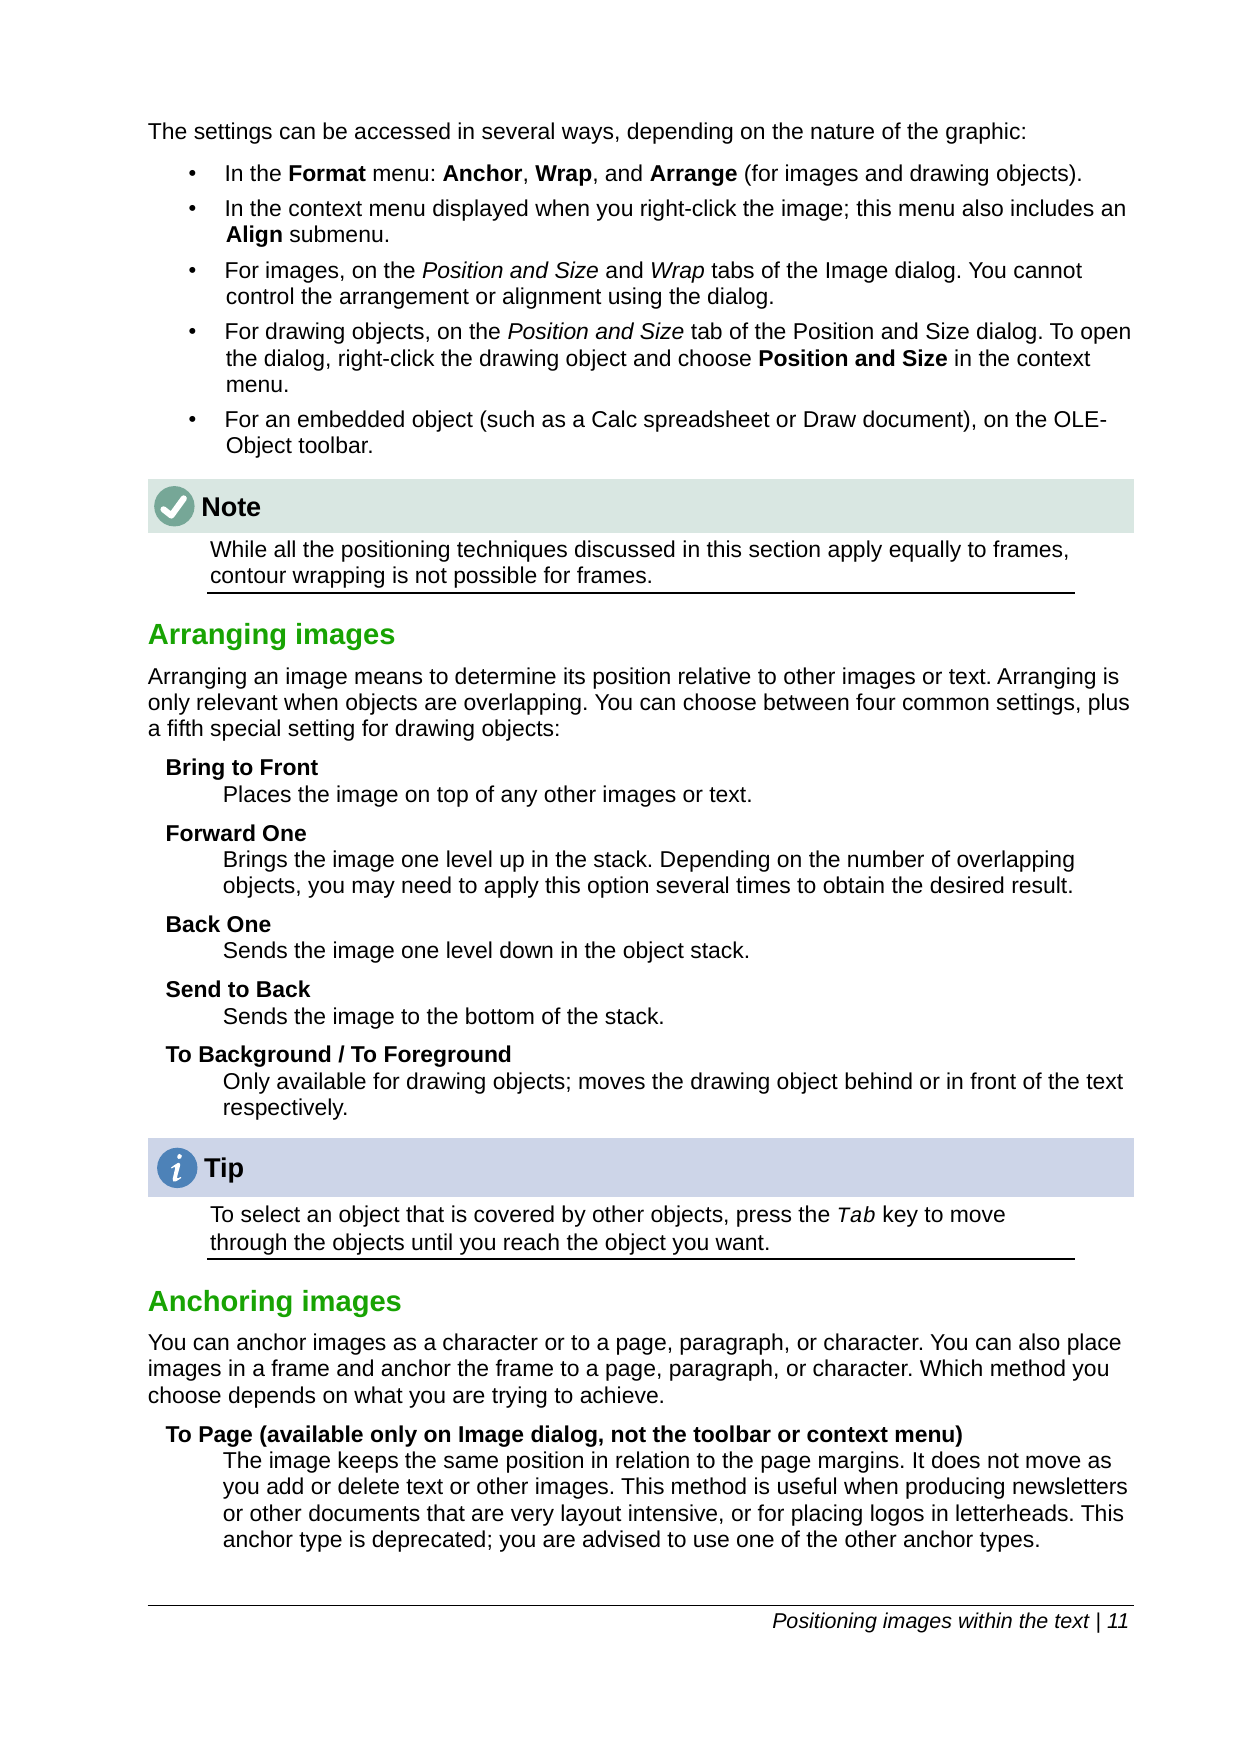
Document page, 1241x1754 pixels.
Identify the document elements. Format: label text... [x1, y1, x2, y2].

subtitle Arranging images [148, 617, 1134, 651]
list For an embedded object (such as a Calc spreadsheet or Draw document), on the OLE-Object toolbar. [185, 403, 1134, 462]
text Places the image on top of any other images or text. [223, 781, 1134, 807]
subtitle Note [148, 479, 1134, 533]
list For images, on the Position and Size and Wrap tabs of the Image dialog. You cannot control the arrangement or alignment using the dialog. [185, 254, 1134, 309]
subtitle Anchoring images [148, 1284, 1134, 1317]
list For drawing objects, on the Position and Size tab of the Position and Size dialog. To open the dialog, right-click the drawing object and choose Position and Size in the context menu. [185, 315, 1134, 397]
subtitle Tip [148, 1138, 1134, 1197]
text Bring to Front [165, 754, 1134, 781]
list Arranging an image means to determine its position relative to other images or text. Arranging is only relevant when objects are overlapping. You can choose between four common settings, plus a fifth special setting for drawing objects: [148, 663, 1134, 742]
text The image keeps the same position in relation to the page margins. It does not move as you add or delete text or other images. This method is useful when producing newsletters or other documents that are very layout intensive, or for placing logos in letterheads. This anchor type is deprecated; you are advised to use one of the other anchor types. [223, 1447, 1134, 1552]
text Send to Back [165, 976, 1134, 1003]
list The settings can be accessed in several ways, depending on the nature of the graphic: [148, 118, 1134, 144]
text Sends the image to the bottom of the stack. [223, 1003, 1134, 1029]
text Forward One [165, 819, 1134, 846]
text To Background / To Foreground [165, 1041, 1134, 1068]
text While all the positioning techniques discussed in this section apply equally to frames, contour wrapping is not possible for frames. [207, 533, 1075, 592]
text Back One [165, 911, 1134, 937]
text Sends the image one level down in the object stack. [223, 937, 1134, 964]
list In the context menu displayed when you right-click the image; this menu also includes an Align submenu. [185, 192, 1134, 248]
text To select an object that is covered by other objects, press the Tab key to move through the objects until you reach the object you want. [207, 1197, 1075, 1258]
list In the Format menu: Anchor, Wrap, and Arrange (for images and drawing objects). [185, 157, 1134, 186]
text You can anchor images as a character or to a page, paragraph, or character. You can also place images in a frame and anchor the frame to a page, paragraph, or character. Which method you choose depends on what you are trying to achieve. [148, 1329, 1134, 1408]
text Only available for drawing objects; moves the drawing object behind or in front of the text respectively. [223, 1068, 1134, 1121]
text To Page (available only on Image dialog, not the toolbar or context menu) [165, 1421, 1134, 1447]
text Brings the image one level up in the stack. Depending on the number of overlapping objects, you may need to apply this option several times to obtain the desired result. [223, 846, 1134, 898]
